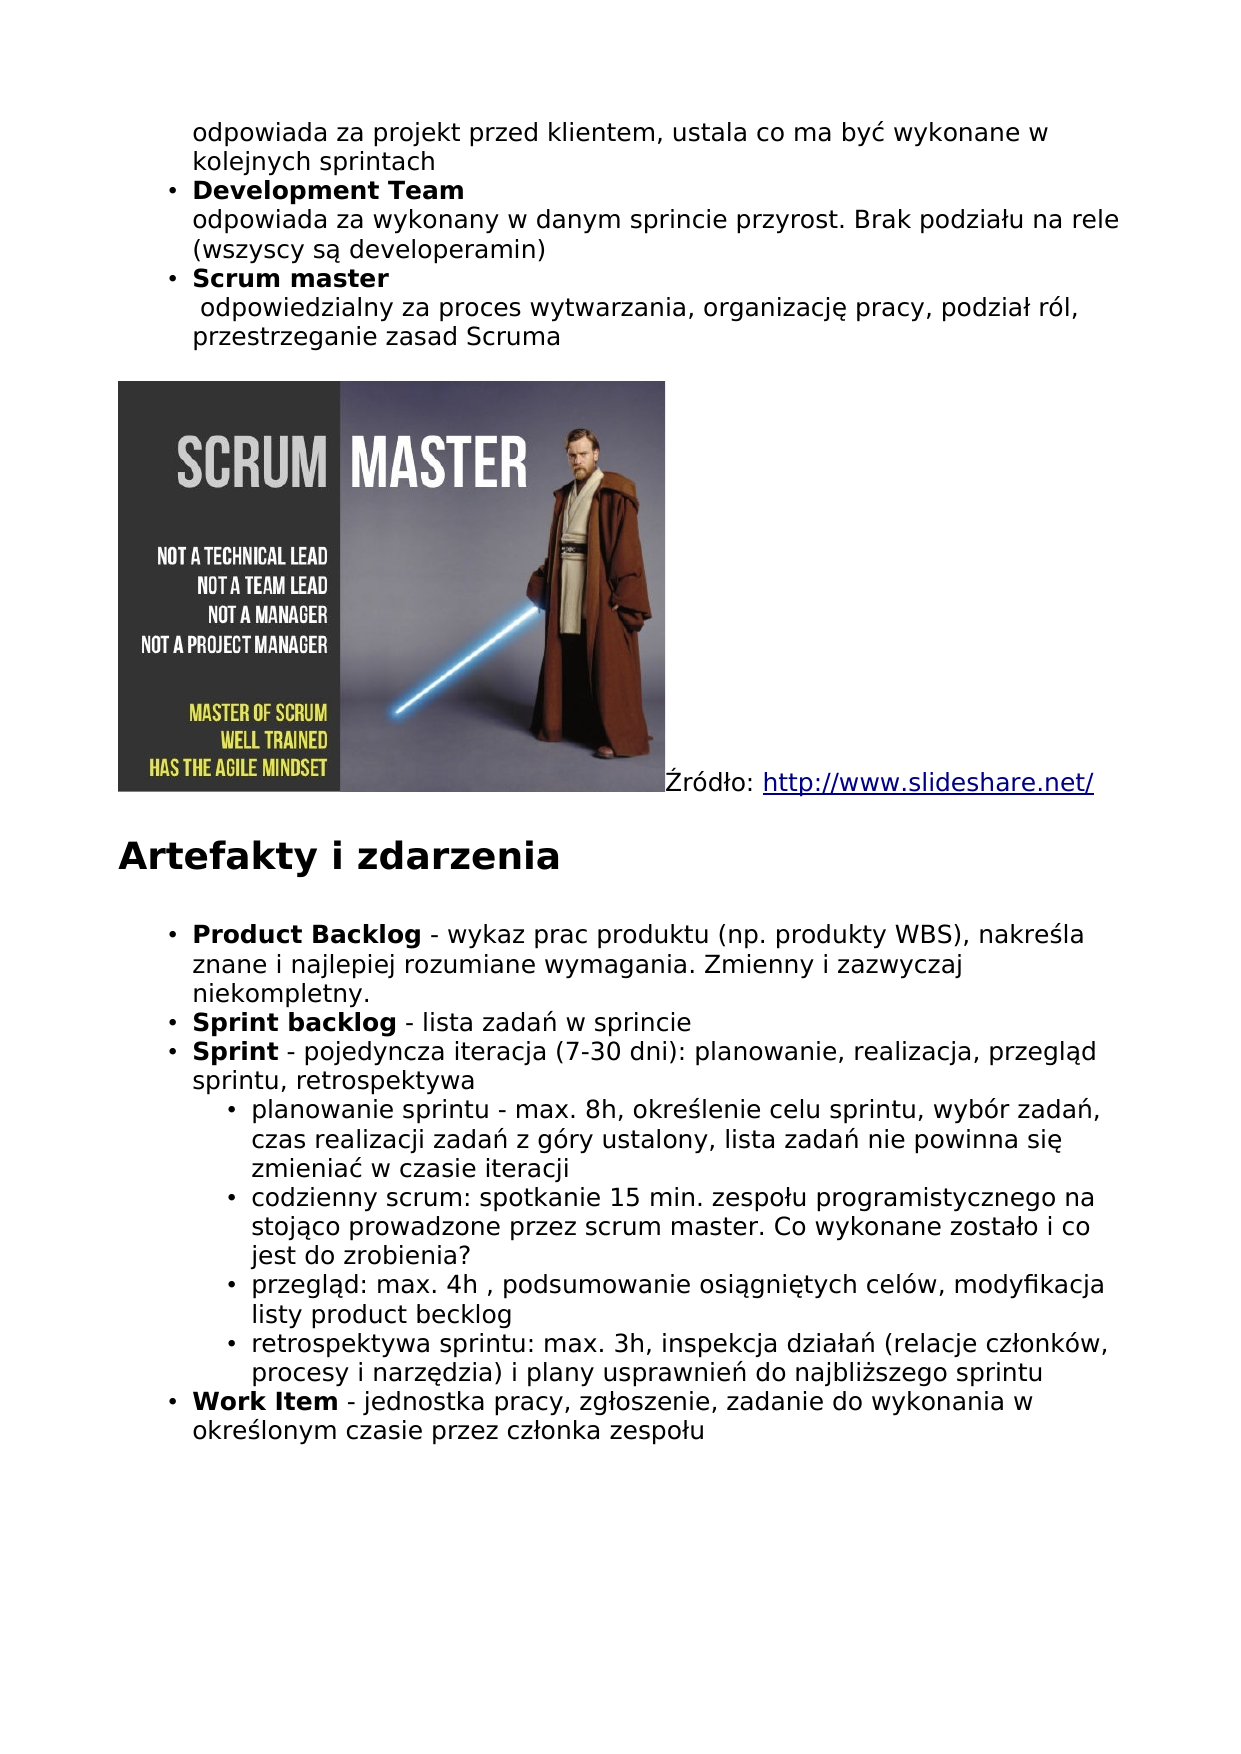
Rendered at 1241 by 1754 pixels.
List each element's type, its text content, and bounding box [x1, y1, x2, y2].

list Scrum master odpowiedzialny za proces wytwarzania, organizację pracy, podział ról, przestrzeganie zasad Scruma [177, 264, 1122, 351]
picture [118, 381, 665, 792]
list przegląd: max. 4h , podsumowanie osiągniętych celów, modyfikacja listy product becklog [236, 1271, 1122, 1329]
list Sprint - pojedyncza iteracja (7-30 dni): planowanie, realizacja, przegląd sprintu, retrospektywa [177, 1037, 1122, 1096]
list Development Team odpowiada za wykonany w danym sprincie przyrost. Brak podziału na rele (wszyscy są developeramin) [177, 176, 1122, 264]
list planowanie sprintu - max. 8h, określenie celu sprintu, wybór zadań, czas realizacji zadań z góry ustalony, lista zadań nie powinna się zmieniać w czasie iteracji [236, 1096, 1122, 1183]
list codzienny scrum: spotkanie 15 min. zespołu programistycznego na stojąco prowadzone przez scrum master. Co wykonane zostało i co jest do zrobienia? [236, 1183, 1122, 1271]
list odpowiada za projekt przed klientem, ustala co ma być wykonane w kolejnych sprintach [177, 118, 1122, 176]
list Sprint backlog - lista zadań w sprincie [177, 1008, 1122, 1037]
text Źródło: http://www.slideshare.net/ [118, 381, 1122, 797]
list Product Backlog - wykaz prac produktu (np. produkty WBS), nakreśla znane i najlepiej rozumiane wymagania. Zmienny i zazwyczaj niekompletny. [177, 921, 1122, 1008]
list Work Item - jednostka pracy, zgłoszenie, zadanie do wykonania w określonym czasie przez członka zespołu [177, 1387, 1122, 1446]
list retrospektywa sprintu: max. 3h, inspekcja działań (relacje członków, procesy i narzędzia) i plany usprawnień do najbliższego sprintu [236, 1329, 1122, 1387]
subtitle Artefakty i zdarzenia [118, 835, 1122, 879]
